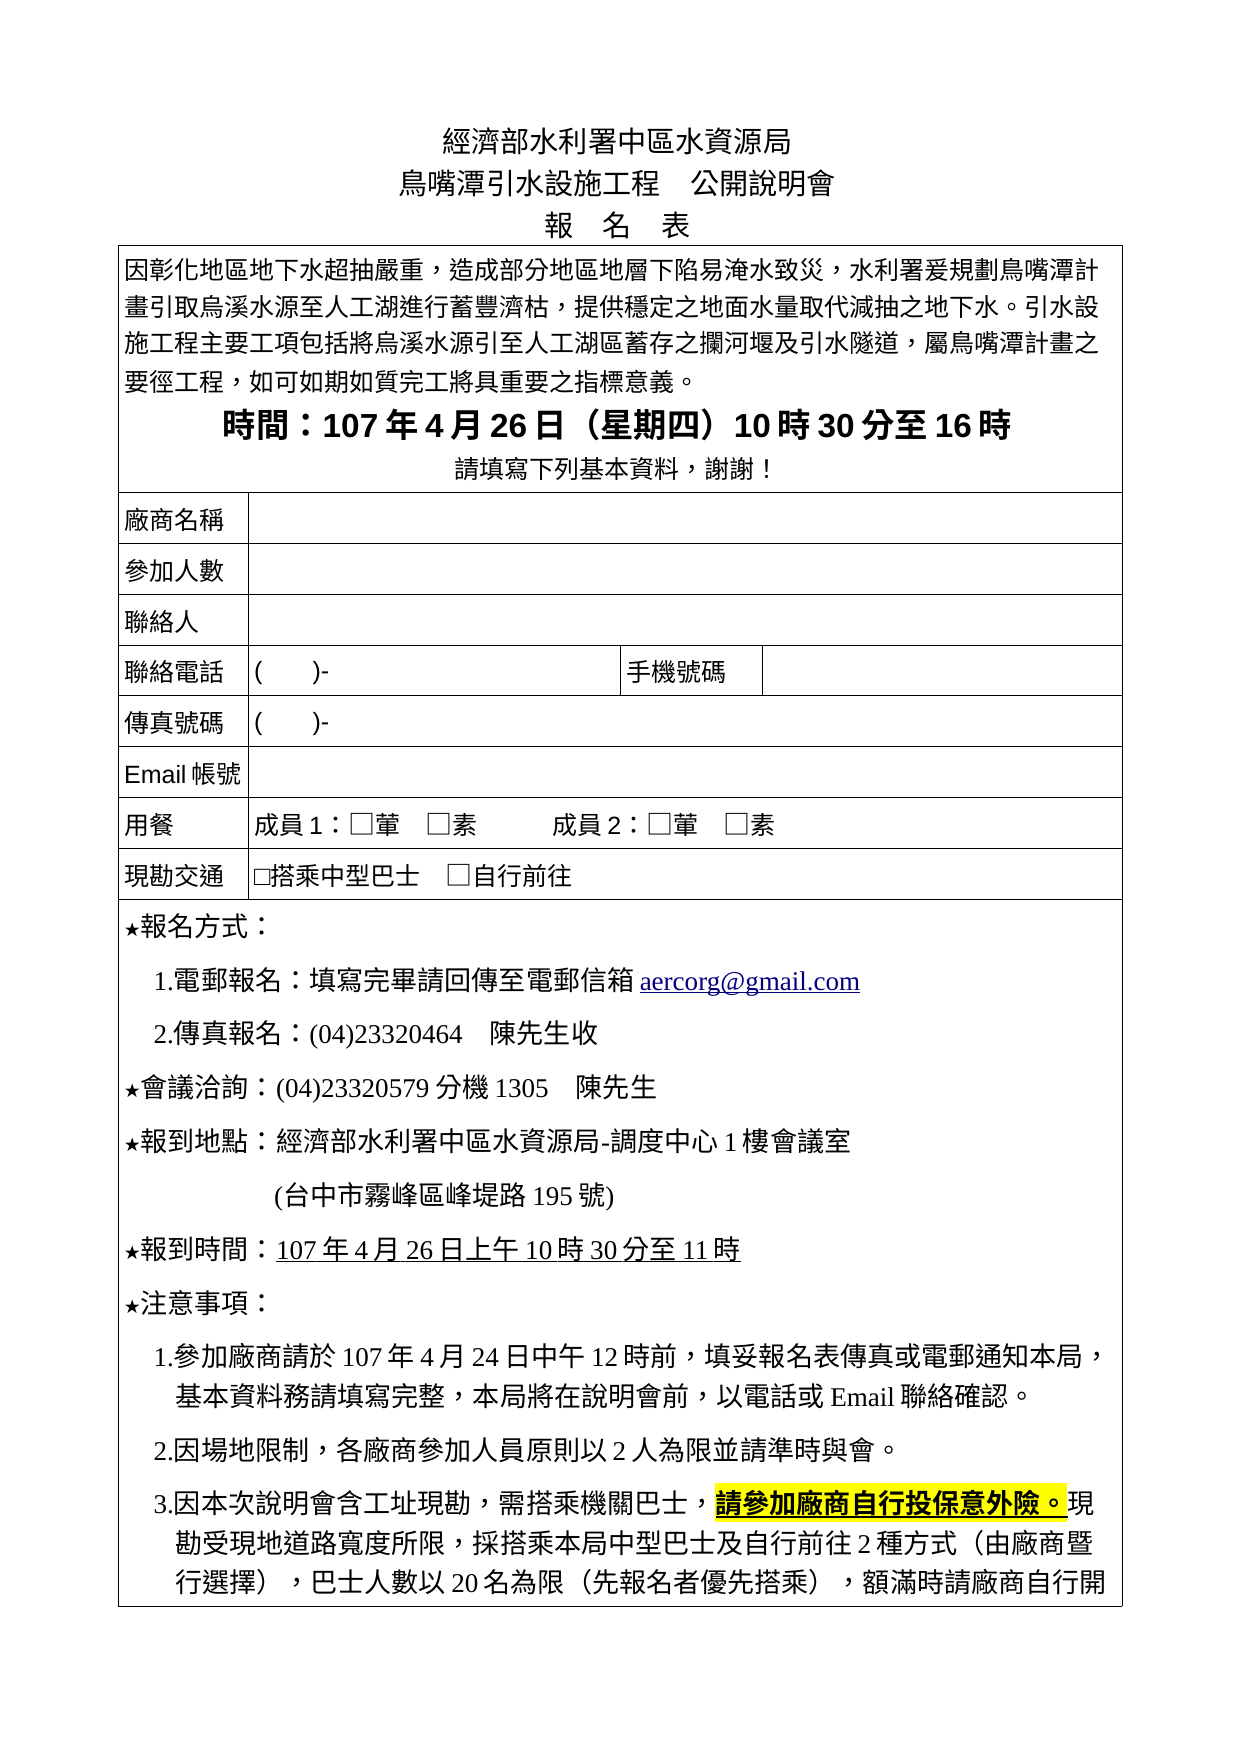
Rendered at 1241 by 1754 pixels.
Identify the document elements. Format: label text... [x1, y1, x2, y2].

table_cell ( )- [249, 646, 620, 695]
table_cell [249, 747, 1122, 797]
table_cell 手機號碼 [621, 646, 762, 695]
text 報 名 表 [118, 203, 1122, 245]
table_cell [249, 544, 1122, 594]
table_cell □搭乘中型巴士 □自行前往 [249, 849, 1122, 899]
table_cell 成員1：□葷 □素 成員2：□葷 □素 [249, 798, 1122, 848]
table_cell 聯絡電話 [119, 646, 248, 695]
table_cell [763, 646, 1122, 695]
text 鳥嘴潭引水設施工程 公開說明會 [118, 160, 1122, 203]
table_cell [249, 493, 1122, 543]
text 經濟部水利署中區水資源局 [118, 118, 1122, 160]
table_cell [249, 595, 1122, 644]
table_cell 聯絡人 [119, 595, 248, 644]
table_cell 廠商名稱 [119, 493, 248, 543]
table_header 因彰化地區地下水超抽嚴重，造成部分地區地層下陷易淹水致災，水利署爰規劃鳥嘴潭計畫引取烏溪水源至人工湖進行蓄豐濟枯，提供穩定之地面水量取代減抽之地下水。引水設施工程主要工項包括將烏溪水源引至人工湖區蓄存之攔河堰及引水隧道，屬鳥嘴潭計畫之要徑工程，如可如期如質完工將具重要之指標意義。 時間：107年4月26日（星期四）10時30分至16時 請填寫下列基本資料，謝謝！ [119, 246, 1122, 492]
table_cell ★報名方式： 1.電郵報名：填寫完畢請回傳至電郵信箱aercorg@gmail.com 2.傳真報名：(04)23320464 陳先生收 ★會議洽詢：(04)23320579分機1305 陳先生 ★報到地點：經濟部水利署中區水資源局-調度中心1樓會議室 (台中市霧峰區峰堤路195號) ★報到時間：107年4月26日上午10時30分至11時 ★注意事項： 1.參加廠商請於107年4月24日中午12時前，填妥報名表傳真或電郵通知本局，基本資料務請填寫完整，本局將在說明會前，以電話或Email聯絡確認。 2.因場地限制，各廠商參加人員原則以2人為限並請準時與會。 3.因本次說明會含工址現勘，需搭乘機關巴士，請參加廠商自行投保意外險。現勘受現地道路寬度所限，採搭乘本局中型巴士及自行前往2種方式（由廠商暨行選擇），巴士人數以20名為限（先報名者優先搭乘），額滿時請廠商自行開 [119, 900, 1122, 1606]
table_cell ( )- [249, 696, 1122, 746]
table_cell 參加人數 [119, 544, 248, 594]
table_cell 用餐 [119, 798, 248, 848]
table_cell 傳真號碼 [119, 696, 248, 746]
table_cell Email帳號 [119, 747, 248, 797]
table_cell 現勘交通 [119, 849, 248, 899]
